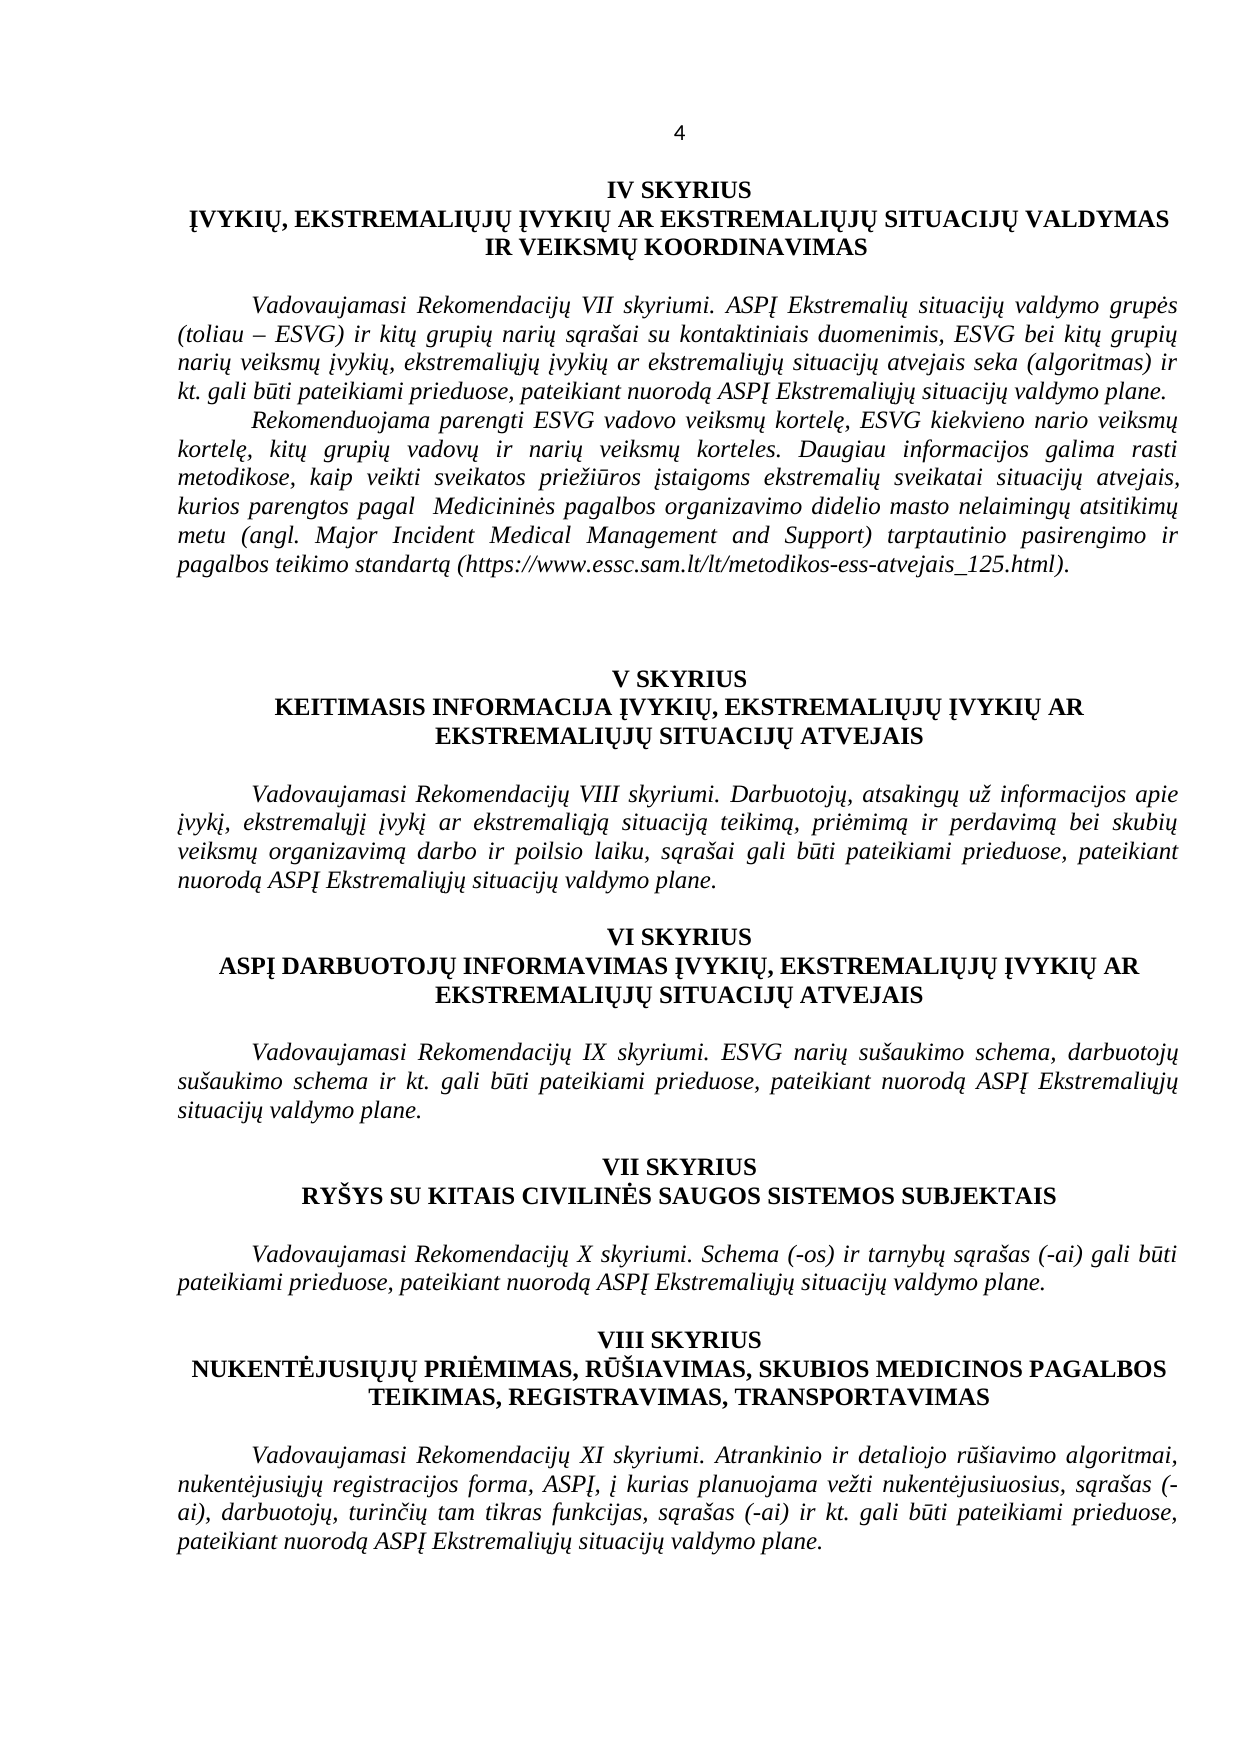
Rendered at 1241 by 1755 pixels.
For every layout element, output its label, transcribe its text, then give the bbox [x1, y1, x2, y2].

text IV SKYRIUS [177, 175, 1181, 204]
text Rekomenduojama parengti ESVG vadovo veiksmų kortelę, ESVG kiekvieno nario veiksmų kortelę, kitų grupių vadovų ir narių veiksmų korteles. Daugiau informacijos galima rasti metodikose, kaip veikti sveikatos priežiūros įstaigoms ekstremalių sveikatai situacijų atvejais, kurios parengtos pagal Medicininės pagalbos organizavimo didelio masto nelaimingų atsitikimų metu (angl. Major Incident Medical Management and Support) tarptautinio pasirengimo ir pagalbos teikimo standartą (https://www.essc.sam.lt/lt/metodikos-ess-atvejais_125.html). [177, 405, 1181, 577]
text Vadovaujamasi Rekomendacijų X skyriumi. Schema (-os) ir tarnybų sąrašas (-ai) gali būti pateikiami prieduose, pateikiant nuorodą ASPĮ Ekstremaliųjų situacijų valdymo plane. [177, 1239, 1181, 1296]
text Vadovaujamasi Rekomendacijų XI skyriumi. Atrankinio ir detaliojo rūšiavimo algoritmai, nukentėjusiųjų registracijos forma, ASPĮ, į kurias planuojama vežti nukentėjusiuosius, sąrašas (-ai), darbuotojų, turinčių tam tikras funkcijas, sąrašas (-ai) ir kt. gali būti pateikiami prieduose, pateikiant nuorodą ASPĮ Ekstremaliųjų situacijų valdymo plane. [177, 1440, 1181, 1555]
text VI SKYRIUS [177, 922, 1181, 951]
text ASPĮ DARBUOTOJŲ INFORMAVIMAS ĮVYKIŲ, EKSTREMALIŲJŲ ĮVYKIŲ AR EKSTREMALIŲJŲ SITUACIJŲ ATVEJAIS [177, 951, 1181, 1009]
text KEITIMASIS INFORMACIJA ĮVYKIŲ, EKSTREMALIŲJŲ ĮVYKIŲ AR EKSTREMALIŲJŲ SITUACIJŲ ATVEJAIS [177, 692, 1181, 750]
text RYŠYS SU KITAIS CIVILINĖS SAUGOS SISTEMOS SUBJEKTAIS [177, 1181, 1181, 1210]
text NUKENTĖJUSIŲJŲ PRIĖMIMAS, RŪŠIAVIMAS, SKUBIOS MEDICINOS PAGALBOS TEIKIMAS, REGISTRAVIMAS, TRANSPORTAVIMAS [177, 1354, 1181, 1411]
text VIII SKYRIUS [177, 1325, 1181, 1354]
text ĮVYKIŲ, EKSTREMALIŲJŲ ĮVYKIŲ AR EKSTREMALIŲJŲ SITUACIJŲ VALDYMas IR VEIKSMŲ KOORDINAVIMas [177, 204, 1181, 261]
text Vadovaujamasi Rekomendacijų IX skyriumi. ESVG narių sušaukimo schema, darbuotojų sušaukimo schema ir kt. gali būti pateikiami prieduose, pateikiant nuorodą ASPĮ Ekstremaliųjų situacijų valdymo plane. [177, 1037, 1181, 1124]
text V SKYRIUS [177, 664, 1181, 692]
text Vadovaujamasi Rekomendacijų VII skyriumi. ASPĮ Ekstremalių situacijų valdymo grupės (toliau – ESVG) ir kitų grupių narių sąrašai su kontaktiniais duomenimis, ESVG bei kitų grupių narių veiksmų įvykių, ekstremaliųjų įvykių ar ekstremaliųjų situacijų atvejais seka (algoritmas) ir kt. gali būti pateikiami prieduose, pateikiant nuorodą ASPĮ Ekstremaliųjų situacijų valdymo plane. [177, 290, 1181, 405]
text Vadovaujamasi Rekomendacijų VIII skyriumi. Darbuotojų, atsakingų už informacijos apie įvykį, ekstremalųjį įvykį ar ekstremaliąją situaciją teikimą, priėmimą ir perdavimą bei skubių veiksmų organizavimą darbo ir poilsio laiku, sąrašai gali būti pateikiami prieduose, pateikiant nuorodą ASPĮ Ekstremaliųjų situacijų valdymo plane. [177, 779, 1181, 894]
text VII SKYRIUS [177, 1152, 1181, 1181]
